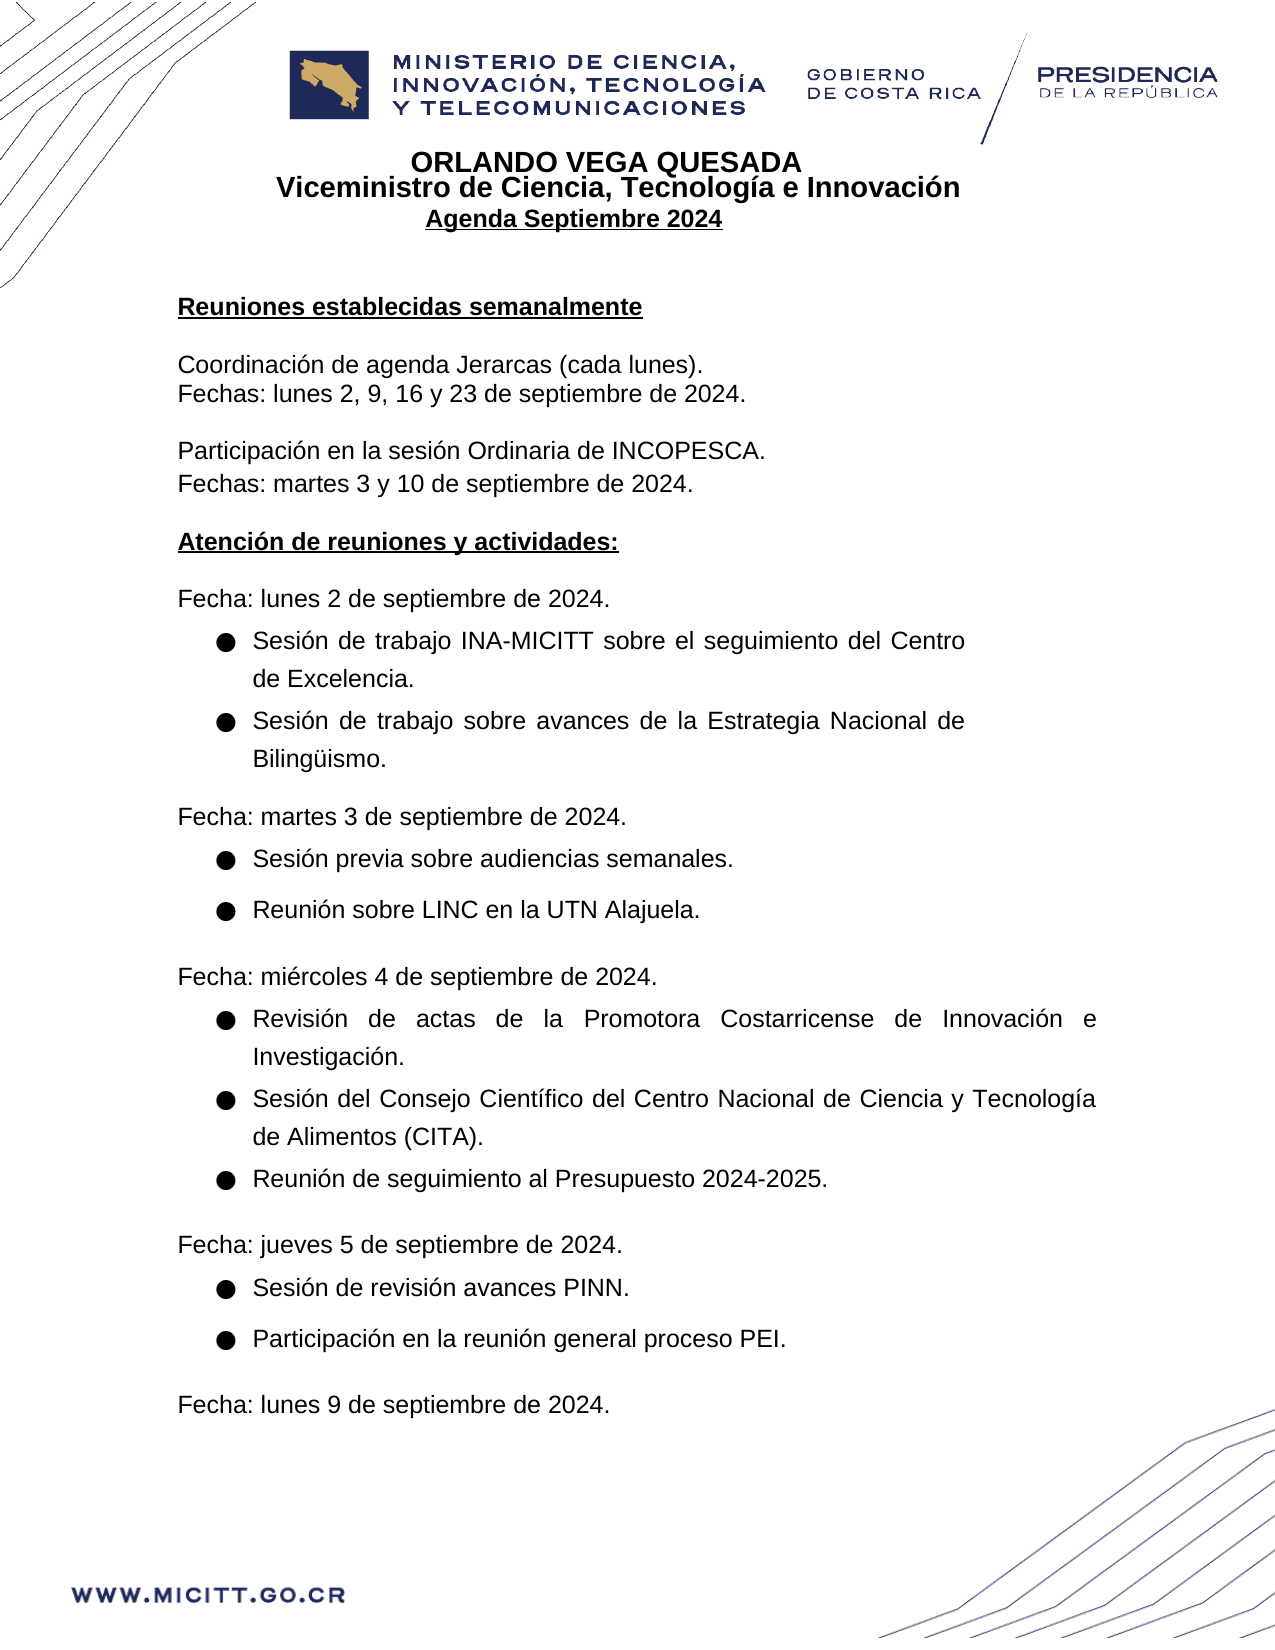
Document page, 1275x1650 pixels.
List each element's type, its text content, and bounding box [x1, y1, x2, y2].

list Participación en la reunión general proceso PEI. [215, 1310, 1098, 1362]
text Reuniones establecidas semanalmente [177, 292, 916, 321]
text Fechas: lunes 2, 9, 16 y 23 de septiembre de 2024. [177, 378, 916, 407]
list Reunión de seguimiento al Presupuesto 2024-2025. [215, 1150, 1098, 1202]
list Sesión de revisión avances PINN. [215, 1259, 1098, 1310]
text Participación en la sesión Ordinaria de INCOPESCA. [177, 436, 1093, 465]
text Fecha: jueves 5 de septiembre de 2024. [177, 1230, 1098, 1259]
list Reunión sobre LINC en la UTN Alajuela. [215, 882, 1098, 933]
text Fecha: martes 3 de septiembre de 2024. [177, 802, 1098, 830]
text Fecha: lunes 9 de septiembre de 2024. [177, 1390, 1098, 1419]
text Fechas: martes 3 y 10 de septiembre de 2024. [177, 469, 916, 498]
list Sesión del Consejo Científico del Centro Nacional de Ciencia y Tecnología de Alimentos (CITA). [215, 1070, 1098, 1150]
text Atención de reuniones y actividades: [177, 527, 916, 555]
text Fecha: lunes 2 de septiembre de 2024. [177, 584, 1098, 613]
picture [0, 2, 1218, 288]
list Revisión de actas de la Promotora Costarricense de Innovación e Investigación. [215, 990, 1098, 1070]
list Sesión de trabajo INA-MICITT sobre el seguimiento del Centro de Excelencia. [215, 613, 966, 693]
list Sesión previa sobre audiencias semanales. [215, 830, 1098, 882]
text Coordinación de agenda Jerarcas (cada lunes). [177, 350, 916, 378]
list Sesión de trabajo sobre avances de la Estrategia Nacional de Bilingüismo. [215, 693, 966, 773]
text Fecha: miércoles 4 de septiembre de 2024. [177, 962, 1098, 990]
